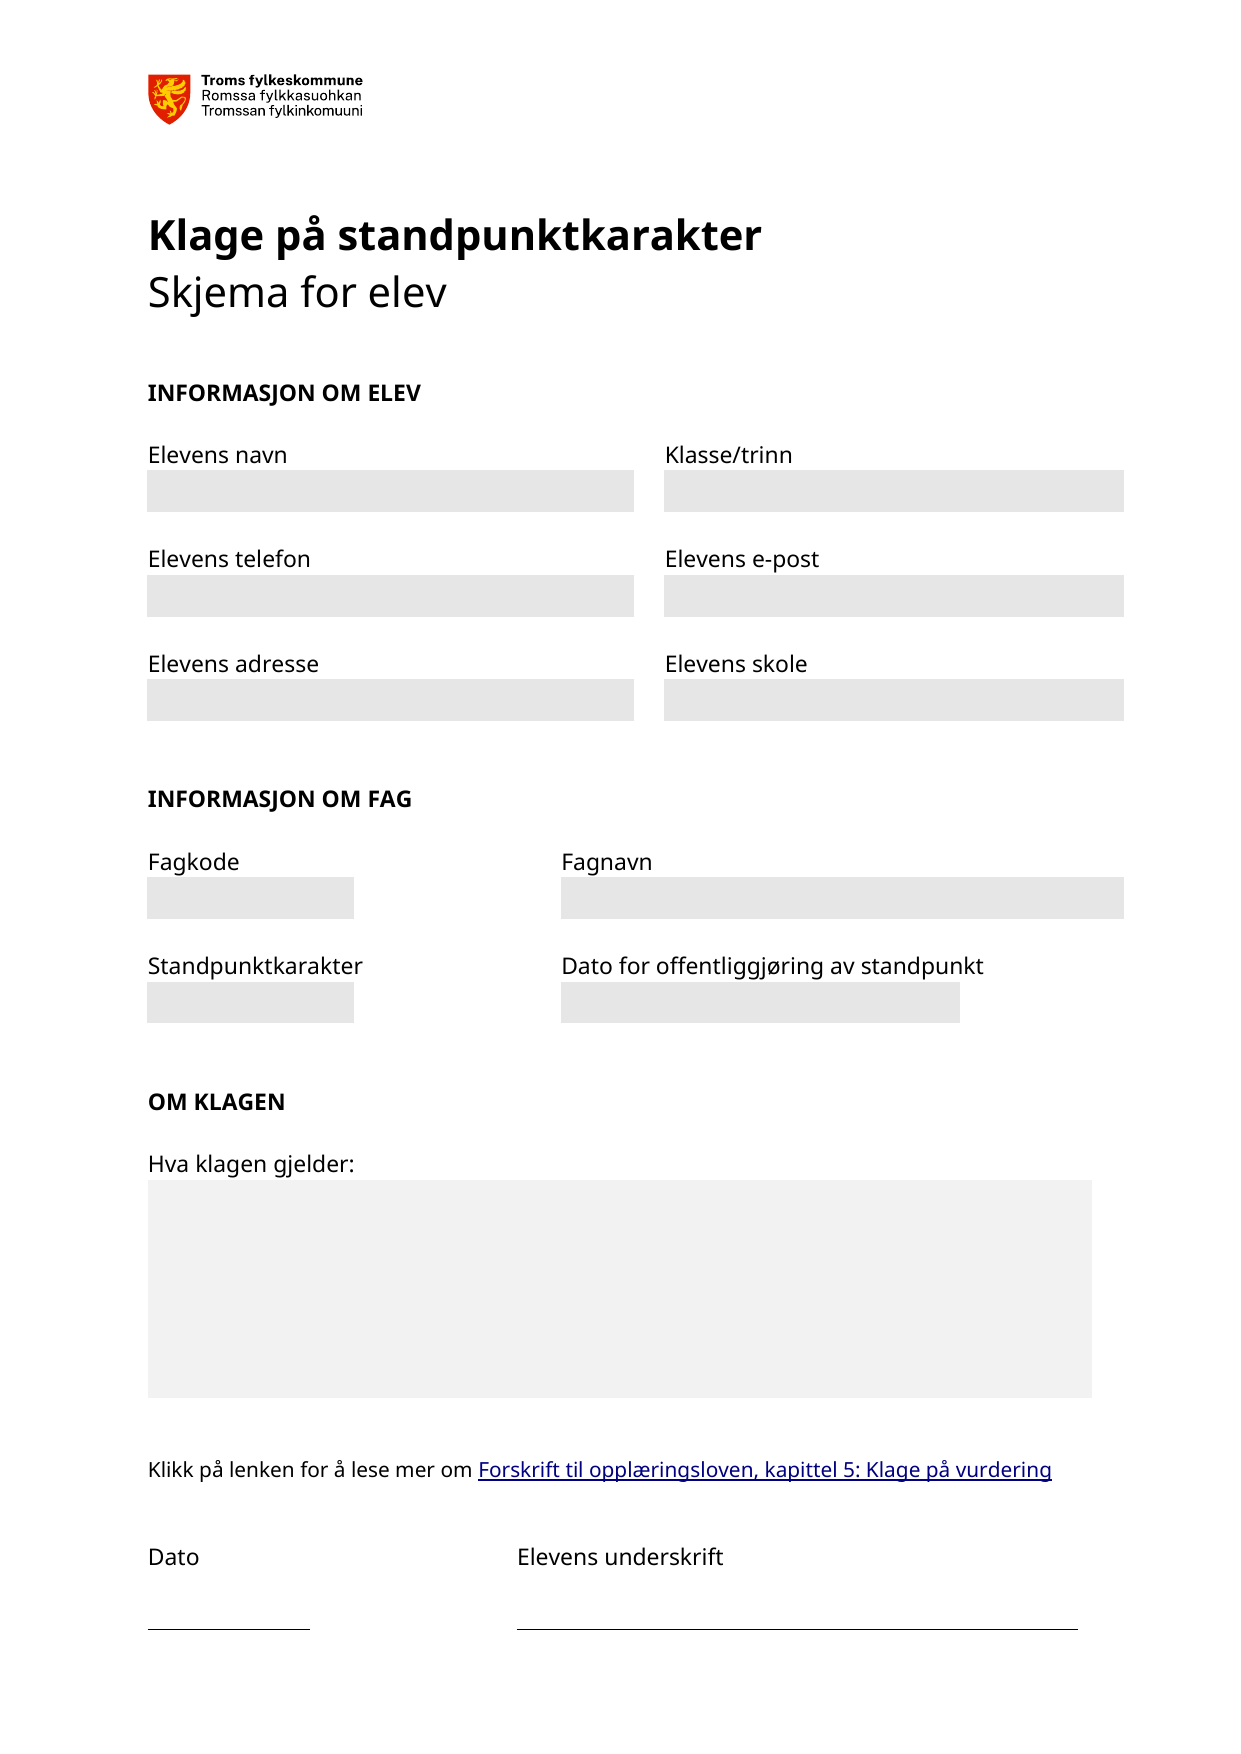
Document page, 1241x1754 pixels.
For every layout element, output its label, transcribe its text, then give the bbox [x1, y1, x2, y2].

table_header [664, 679, 1124, 721]
table_header [561, 877, 1124, 919]
text INFORMASJON OM FAG [148, 783, 1093, 815]
text Skjema for elev [148, 263, 1093, 320]
text Klikk på lenken for å lese mer om Forskrift til opplæringsloven, kapittel 5: Klage på vurdering [148, 1455, 1093, 1484]
text Elevens adresse Elevens skole [148, 648, 1093, 679]
table_header [147, 982, 354, 1023]
table_header [147, 470, 634, 512]
table_header [517, 1600, 1078, 1629]
table_header [634, 470, 664, 512]
text Dato Elevens underskrift [148, 1541, 1093, 1572]
text Elevens telefon Elevens e-post [148, 543, 1093, 575]
table_header [148, 1180, 1092, 1398]
text Hva klagen gjelder: [148, 1148, 1093, 1180]
text Klage på standpunktkarakter [148, 206, 1093, 263]
text INFORMASJON OM ELEV [148, 377, 1093, 408]
table_header [634, 679, 664, 721]
table_header [310, 1600, 517, 1629]
table_header [354, 877, 561, 919]
table_header [664, 575, 1124, 617]
table_header [147, 877, 354, 919]
table_header [147, 679, 634, 721]
text OM KLAGEN [148, 1086, 1093, 1148]
text Standpunktkarakter Dato for offentliggjøring av standpunkt [148, 950, 1093, 982]
table_header [634, 575, 664, 617]
table_header [147, 575, 634, 617]
table_header [561, 982, 960, 1023]
text Elevens navn Klasse/trinn [148, 439, 1093, 470]
text Fagkode Fagnavn [148, 846, 1093, 877]
table_header [664, 470, 1124, 512]
table_header [354, 982, 561, 1023]
table_header [148, 1600, 310, 1629]
